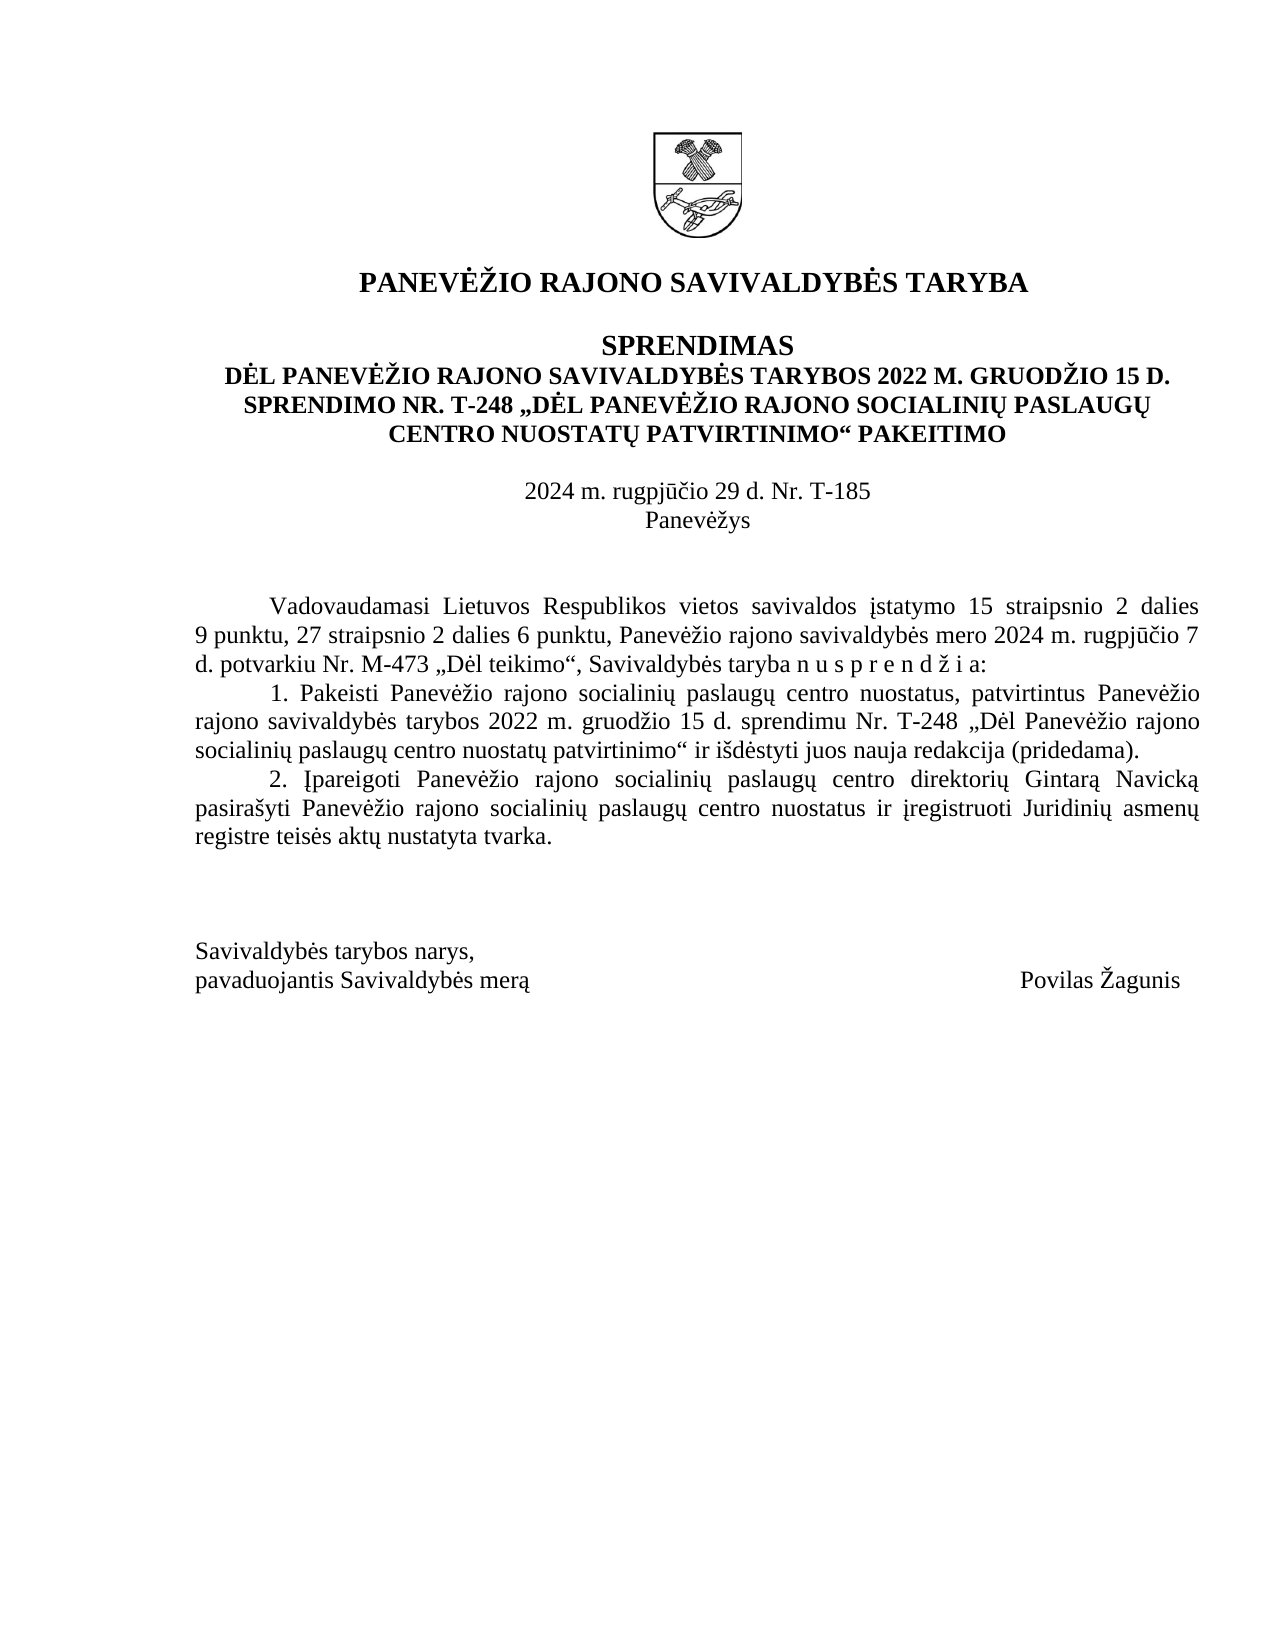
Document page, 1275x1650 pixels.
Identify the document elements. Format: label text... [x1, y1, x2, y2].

text DĖL PANEVĖŽIO RAJONO SAVIVALDYBĖS TARYBOS 2022 M. GRUODŽIO 15 D. SPRENDIMO NR. T-248 „DĖL PANEVĖŽIO RAJONO SOCIALINIŲ PASLAUGŲ CENTRO NUOSTATŲ PATVIRTINIMO“ PAKEITIMO [195, 361, 1200, 448]
text Vadovaudamasi Lietuvos Respublikos vietos savivaldos įstatymo 15 straipsnio 2 dalies 9 punktu, 27 straipsnio 2 dalies 6 punktu, Panevėžio rajono savivaldybės mero 2024 m. rugpjūčio 7 d. potvarkiu Nr. M-473 „Dėl teikimo“, Savivaldybės taryba n u s p r e n d ž i a: [195, 591, 1200, 678]
text pavaduojantis Savivaldybės merą Povilas Žagunis [195, 965, 1200, 994]
text 2. Įpareigoti Panevėžio rajono socialinių paslaugų centro direktorių Gintarą Navicką pasirašyti Panevėžio rajono socialinių paslaugų centro nuostatus ir įregistruoti Juridinių asmenų registre teisės aktų nustatyta tvarka. [195, 764, 1200, 850]
text Savivaldybės tarybos narys, [195, 936, 1200, 965]
text 2024 m. rugpjūčio 29 d. Nr. T-185 [195, 476, 1200, 505]
text SPRENDIMAS [195, 328, 1200, 361]
text PANEVĖŽIO RAJONO SAVIVALDYBĖS TARYBA [195, 266, 1200, 299]
text 1. Pakeisti Panevėžio rajono socialinių paslaugų centro nuostatus, patvirtintus Panevėžio rajono savivaldybės tarybos 2022 m. gruodžio 15 d. sprendimu Nr. T-248 „Dėl Panevėžio rajono socialinių paslaugų centro nuostatų patvirtinimo“ ir išdėstyti juos nauja redakcija (pridedama). [195, 678, 1200, 764]
text Panevėžys [195, 505, 1200, 534]
